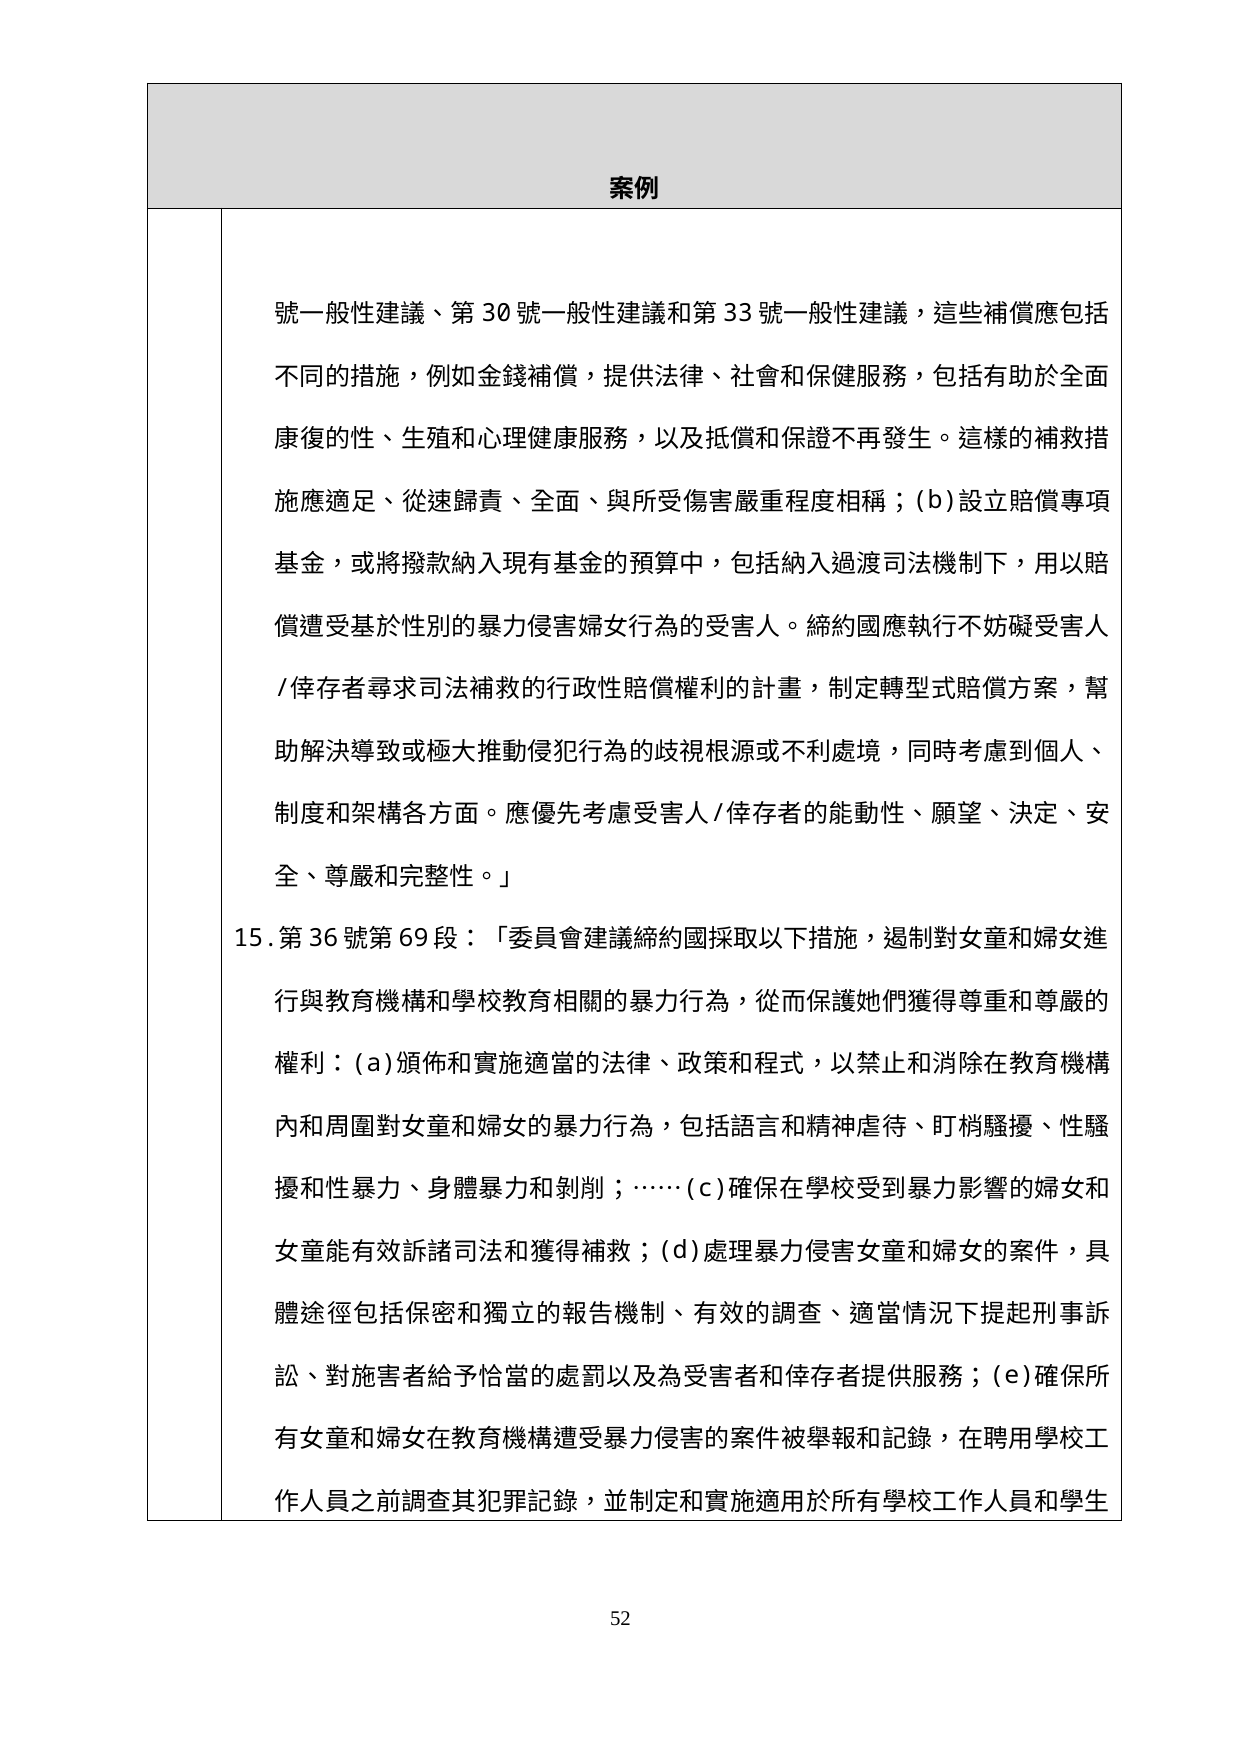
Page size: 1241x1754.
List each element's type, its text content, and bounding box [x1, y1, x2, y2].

table_header 案例 [148, 84, 1121, 208]
table_cell CEDAW條文： 第2條：「締約各國譴責對婦女一切形式的歧視，協議立即用一切適當辦法，推行消除對婦女歧視的政策。為此目的，承擔：……（b）採取適當立法和其他措施，包括在適當情況下實行制裁，以禁止對婦女的一切歧視；（c）為婦女確立與男子平等權利的法律保護，通過各國的主管法庭及其他公共機構，保證切實保護婦女不受任何歧視；（d）不採取任何歧視婦女的行為或做法，並保證政府當局和公共機構的行動都不違背這項義務；（e）採取一切適當措施，消除任何個人、組織或企業對婦女的歧視；（f）採取一切適當措施，包括制定法律，以修改或廢除構成對婦女歧視的現行法律、規章、習俗和慣例；……」 一般性建議： 第19號第6段：「《公約》第1條界定對婦女的歧視。歧視的定義包括基於性別的暴力，即針對其為女性而施加暴力或不成比例地影響女性。包括身體、心理或性的傷害、痛苦、施加威脅、壓制和剝奪其他行動自由。基於性別的暴力可能違犯《公約》的具體條款，不論這些條款是否明文提到暴力。」 第19號第7段：「基於性別的暴力，損害或阻礙婦女享有基於一般國際法或具體的人權公約所載列的人權和基本自由，符合《公約》第1條所指的歧視。該等權利和自由包含：……；(b)不受酷刑、不人道或有辱人格的待遇或懲罰的權利；……(d)自由和人身安全權利；(e)基於法律受平等保護權；……」 第19號第24段：「……消除對婦女歧視委員會建議：……(b)締約國應確保關於家庭暴力與虐待、性侵害、性攻擊及其他基於性別暴力的法律，均能充分保護所有婦女並且尊重其人格完整和尊嚴。應向受害者提供適當保護和支援服務。向司法和執法人員及其他公務員提供性別敏感度的培訓，對於有效執行《公約》是根本必要的；……(i)應提供有效的申訴程序和補救辦法，包括賠償損失；……(k)締約國應為家庭暴力、性侵害、性攻擊及其他基於性別的暴力的受害者建立服務或給予支助，包括收容所、特別受過訓練的保健工作者、康復和諮詢；……(t)締約國應採取一切必要的法律及其他措施，有效保護婦女不受基於性別的暴力，其他則包括：i.有效的法律措施，包括刑事處罰、民事補救和賠償措施，以保護婦女不受各種暴力，包括家庭暴力和虐待、工作單位的性攻擊和性騷擾；……iii.保護措施，包括為身為暴力受害者或易遭受暴力的婦女提供收容所、諮詢、康復和支助服務；……」 第28號第19段：「關於對婦女的暴力行為，第19號一般性建議指出，以性和性別為由對婦女的歧視，包括：基於性別的暴力、因婦女的性別而對之施加的暴力，或不成比例地影響婦女的暴力。……在防止、調查、起訴和懲處基於性別的暴力行為，締約國有恪盡職責的義務。」 第33號第15段：「關於可訴性，委員會建議締約國：(a)確保法律承認並納入權利和相關法律保護，提高司法系統對性別平等問題的敏感度；……(i)確保婦女人權維護者能夠獲得司法救助，並得到保護以免遭受騷擾、威脅、報復和暴力。」 第33號第16段：「關於司法系統的可得性，委員會建議締約國：……(b)在暴力侵害婦女的案件中，確保婦女能夠獲得經濟援助，使用危機中心、收容所、熱線，以及獲得醫療、心理社會和輔導服務；……」 第33號第17段：「關於司法系統的可及性，委員會建議締約國：……(f)建立司法救助中心，如包括各種法律和社會服務的“一站式服務中心”，以減少婦女為獲得司法救助而必須採取的步驟。這類中心可以在暴力侵害婦女行為、家庭問題、醫療衛生、社會保障、就業、財產和移民等領域為婦女提供法律諮詢和援助、提起法律程式和協調支助服務。所有婦女，包括貧困婦女和/或農村和偏遠地區婦女必須能夠利用這些中心；……」 第33號第51段：「委員會建議締約國：……(e)採取措施，包括制定立法，以保護婦女不受各種網路犯罪之害；……(g)採用保密和性別敏感的方式，以避免在任何法律程式中，包括在問訊、取證和其他相關調查程式中使婦女蒙羞，包括二次傷害暴力受害人；(h)審查證據規則及其實施，特別是在暴力侵害婦女案件中實施規則的情況，並採取措施，適當考慮到在刑事訴訟中受害人和被告人的公平審判權，確保舉證要求不致造成諸多限制、缺乏靈活性或受到性別陳規定型觀念影響；(i)改進本國刑事司法機關應對家庭暴力的能力，包括對緊急求援電話進行錄音，拍攝破壞財物和暴力跡象的圖片證據及考慮醫生和社會工作者的報告；即使沒有目擊證人，這些報告也可以顯示出暴力對受害人身心健康和社會福祉造成的嚴重影響；(j)採取措施保證婦女在申請保護令時不受不當延誤，並保證及時公正地審訊所有觸犯刑法的性別歧視案件，包括涉及暴力的案件；(k)為員警和醫務人員制定收集和保全暴力侵害婦女案件的法醫證據的程式，並培訓足夠的員警和法務、法醫人員進行周密的刑事調查；……」 第33號第58段：「委員會建議締約國：(a)告知婦女其使用調解、和解、仲裁和合作解決爭端辦法的權利；(b)保證替代性爭端解決程式不限制婦女在任何法律領域尋求司法或其他補救措施，並且不會導致進一步侵犯其權利；(c)確保在任何情況下不得將暴力侵害婦女案件，包括家庭暴力案件，移送任何替代性爭端解決程式處理。」 第35號第29段：「委員會建議締約國實施下列立法措施：(a)確保將構成對婦女身體、性或心理完整權侵犯的所有領域的一切形式基於性別的暴力侵害婦女行為定為刑事罪，並從速引入或加強與罪行嚴重程度相當的法律制裁以及民事補救措施；(b)確保所有法律制度，包括多元法律制度保護遭受基於性別的暴力侵害的婦女受害人/倖存者，並確保她們可根據第33號一般性建議規定的指導獲得司法救助和有效補救；……」 第35號第30段：「委員會建議締約國實施下列預防措施：……(b)(二)制定提高認識的方案，提高對基於性別的暴力侵害婦女行為不可接受且有害無利觀點的認識，提供禁止性暴力侵害的可用法律管道，並鼓勵旁觀者報告此類暴力並加以干預；化解遭受此類暴力行為的受害人/倖存者所蒙受的恥辱；以及瓦解普遍持有的歸咎受害人的信條，即女性應為其自身安全以及所遭受的暴力承擔責任。這些方案應針對社會各階層的婦女和男子；包括地方一級在內的參與預防和防範的教育、保健、社會服務和執法人員以及其他專業人員和機構；傳統和宗教領袖；以及犯下任何形式的基於性別的暴力的施害者，以避免累犯；……(d)(一)鼓勵制定或加強線上或社交媒體組織等媒體組織的自律機制，旨在消除與婦女和男子或特定婦女群體有關的性別陳規定型觀念，解決利用它們的服務和平臺實施的基於性別的暴力侵犯婦女的行為；……(f)鼓勵通過利用獎勵和企業責任示範及其他機制讓企業和跨國公司等私人部門參與進來，努力消除一切形式的基於性別的暴力侵害婦女行為，並加強其為此種暴力行為的行動範圍承擔的責任，這有必要使用涉及在工作場所發生的或影響工作婦女的一切形式的基於性別的暴力侵害婦女的議定書和程式，包括有效、可獲取的內部申訴程式，對它們的使用不應排除訴諸執法當局，且應涉及受害人/倖存者在工作場所的應享權利。」 第35號第31段：「委員會建議締約國實施下列保護措施：(a)通過和執行有效的措施，在提起法律訴訟前後及過程中保護並協助投訴基於性別的暴力的婦女起訴者及為此作證的證人，包括：(一)按照第33號一般性建議保護其隱私和安全，包括利用對性別敏感的法庭程式和措施，銘記受害人/倖存者、證人和被告的正當程式權；(二)在無需受害人/倖存者提起法律訴訟的情況下提供適當、可獲取的保護機制，以防範進一步暴力或潛在暴力，包括為身心障礙受害人消除交流障礙。這方面的機制應當包括由一系列有效措施構成的即時風險評估和保護，以及在適當時下達並監測驅逐、防範、限制或緊急禁止被指控施害者的命令，包括對違法行為予以適當制裁。保護措施應避免向婦女受害人/倖存者強加不必要的經濟、官僚主義或個人負擔。施害者或被指控施害者在訴訟程式中及訴訟之後的權利或權利主張，包括在財產、隱私、兒童監護、獲得機會、聯絡和探訪方面的權利或權利主張應由婦女和兒童享有的生命及身體、性和心理完整的人權決定，並受兒童最高利益的原則指導；(三)確保婦女受害人/倖存者及其家庭成員無償獲得經濟援助，或低價獲得高品質的法律援助，醫療、社會心理和諮詢服務，教育，可負擔得起的住房、土地、兒童保育、培訓和就業機會。保健服務應針對創傷提供，並包括及時和全面的心理、性和生殖健康服務，包括緊急避孕和愛滋病毒的接觸後防禦。締約國應提供專業化的婦女支助服務，例如，提供全天候的免費救助熱線，足夠數量的安全、配備齊全的危機、支助和轉診中心，並視需要為婦女及其子女和其他家庭成員提供適當住所；(四)為居住在寄宿式護理院、庇護營和剝奪自由場所等公共機構的婦女提供與基於性別的暴力有關的保護和支助措施；(五)建立並實施適當的多部門轉介機制，確保此類行為的倖存者有效獲得全面的服務，確保非政府婦女組織充分參與並與之開展合作；(b)確保關乎受害人/倖存者的所有法律程式、保護和支援措施以及服務尊重並加強她們的自主性。締約國應將它們提供給所有婦女，特別是那些受交叉形式的歧視影響的婦女，考慮其子女及其他受撫養人的具體需求，使之可在全國範圍內獲取，且不論居民身份如何、或能力如何，或提供給願意配合對被指控的施害者提起法律訴訟的人。締約國還應尊重不駁回原則；……」 第35號第32段：「委員會建議締約國採取下列有關起訴和懲罰基於性別的暴力侵害婦女行為的措施：(a)確保受害人可有效訴諸法院和法庭，相關當局對基於性別的暴力侵害婦女行為的所有案件做出有效應對，包括適用刑事法，並視情況以公平、公正、及時、高效的方式正式起訴被控施害者，並施以適當懲罰。不應將費用或法院收費強加給受害人/倖存者；(b)確保不對基於性別的暴力侵害婦女行為強制適用非訴訟糾紛解決程式，包括調解與和解。這些程式應僅在專業小組在以往的評價中確保征得受害人自願、知情的同意且無跡象表明對受害人/倖存者或其家庭成員造成進一步風險時使用，並且在使用時應予以嚴格規範。這些程式應增強受害人/倖存者的權能，並由經過專門訓練瞭解並適當干預基於性別的暴力侵害婦女行為的案件的專家提供，確保充分保護婦女和兒童的權利，並以不帶成見或不再使婦女受害的方式進行干預。非訴訟糾紛解決程式不應妨礙婦女訴諸正式司法。」 第35號第33段：「委員會建議締約國在賠償方面實施以下措施：(a)為遭受基於性別的暴力侵害婦女行為的受害人/倖存者提供有效賠償。按照第28號一般性建議、第30號一般性建議和第33號一般性建議，這些補償應包括不同的措施，例如金錢補償，提供法律、社會和保健服務，包括有助於全面康復的性、生殖和心理健康服務，以及抵償和保證不再發生。這樣的補救措施應適足、從速歸責、全面、與所受傷害嚴重程度相稱；(b)設立賠償專項基金，或將撥款納入現有基金的預算中，包括納入過渡司法機制下，用以賠償遭受基於性別的暴力侵害婦女行為的受害人。締約國應執行不妨礙受害人/倖存者尋求司法補救的行政性賠償權利的計畫，制定轉型式賠償方案，幫助解決導致或極大推動侵犯行為的歧視根源或不利處境，同時考慮到個人、制度和架構各方面。應優先考慮受害人/倖存者的能動性、願望、決定、安全、尊嚴和完整性。」 第36號第69段：「委員會建議締約國採取以下措施，遏制對女童和婦女進行與教育機構和學校教育相關的暴力行為，從而保護她們獲得尊重和尊嚴的權利：(a)頒佈和實施適當的法律、政策和程式，以禁止和消除在教育機構內和周圍對女童和婦女的暴力行為，包括語言和精神虐待、盯梢騷擾、性騷擾和性暴力、身體暴力和剝削；……(c)確保在學校受到暴力影響的婦女和女童能有效訴諸司法和獲得補救；(d)處理暴力侵害女童和婦女的案件，具體途徑包括保密和獨立的報告機制、有效的調查、適當情況下提起刑事訴訟、對施害者給予恰當的處罰以及為受害者和倖存者提供服務；(e)確保所有女童和婦女在教育機構遭受暴力侵害的案件被舉報和記錄，在聘用學校工作人員之前調查其犯罪記錄，並制定和實施適用於所有學校工作人員和學生的行為守則；(f)通過若干國家行動計畫解決與學校有關的暴力侵害女童行為，包括學校的準則，並在早期干預戰略方面對教師和學生進行強制培訓，以解決對女童的性騷擾和暴力；(g)指定一個預防和調查教育機構中暴力事件的政府機制，並提供充足的公共資金，以解決這一問題；(h)為遭受暴力侵害的女童提供支助服務，包括諮詢、醫療、……」 第36號第72段：「委員會建議，儘管網路欺淩並非總是植根於學校，但締約國在學校採取下列措施保護女童：(a)提醒父母這一現象的蔓延以及可能對女童造成的影響；(b)制訂全面方案，向教師、學生和家長介紹網路欺淩可能的形式及其潛在影響，並為遭受網路欺淩的受害學生提供諮詢和支援；(c)制定確保學校的現有技術不用於網路欺淩的政策，並監測政策的執行情況；(d)通過建立同齡人和教師諮詢服務、學校熱點以及匿名舉報熱線，建立學生可隨時用來報告此類事件的多個管道；(e)告知女童從事此種行為對她們健康和福祉的後果以及可能適用的制裁；(f)頒佈界定和懲處所有形式的基於信通技術和線上騷擾婦女和女童行為的法律。」 [222, 209, 1121, 1520]
table_cell [148, 209, 221, 1520]
